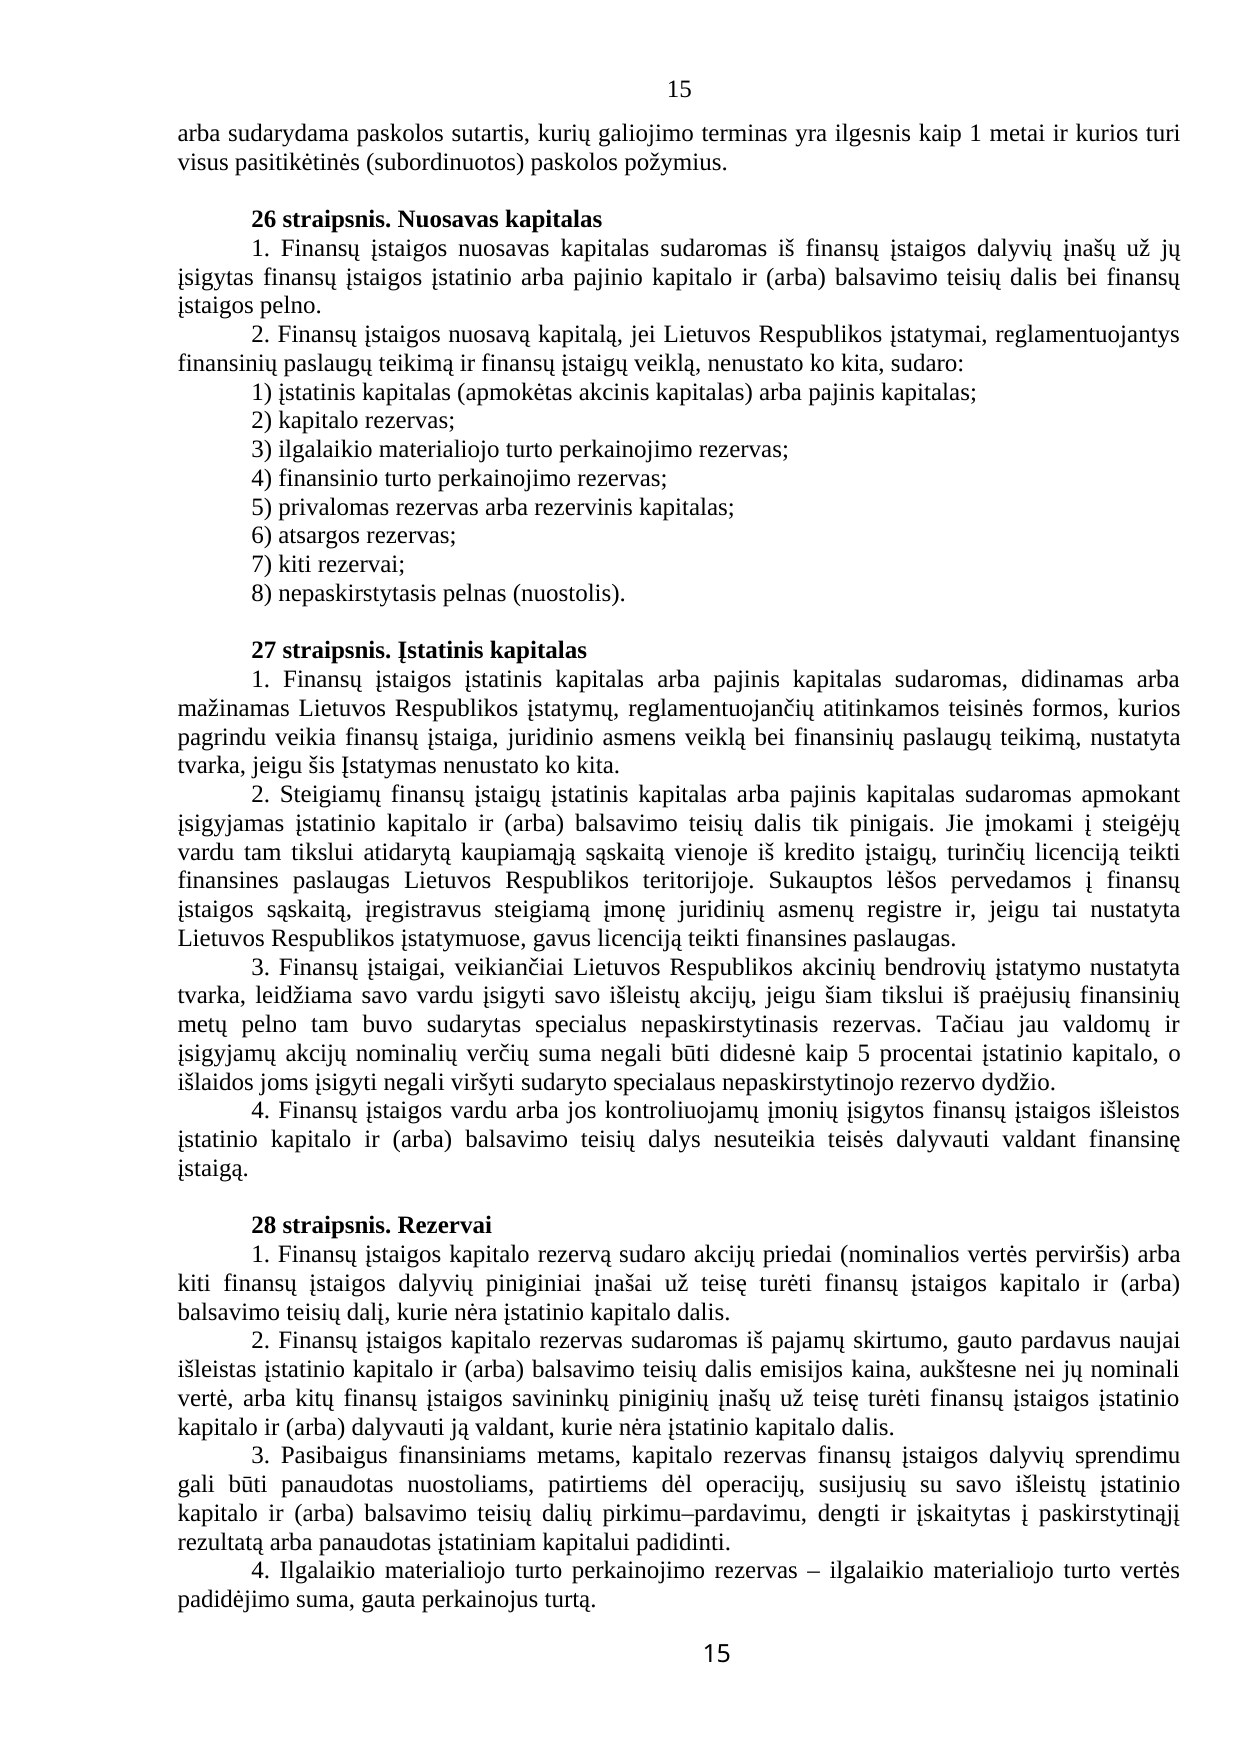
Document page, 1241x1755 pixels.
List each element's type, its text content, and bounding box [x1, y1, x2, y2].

text 7) kiti rezervai; [177, 549, 1181, 578]
text 4. Finansų įstaigos vardu arba jos kontroliuojamų įmonių įsigytos finansų įstaigos išleistos įstatinio kapitalo ir (arba) balsavimo teisių dalys nesuteikia teisės dalyvauti valdant finansinę įstaigą. [177, 1096, 1181, 1182]
text 4) finansinio turto perkainojimo rezervas; [177, 463, 1181, 492]
text 4. Ilgalaikio materialiojo turto perkainojimo rezervas – ilgalaikio materialiojo turto vertės padidėjimo suma, gauta perkainojus turtą. [177, 1556, 1181, 1613]
text arba sudarydama paskolos sutartis, kurių galiojimo terminas yra ilgesnis kaip 1 metai ir kurios turi visus pasitikėtinės (subordinuotos) paskolos požymius. [177, 118, 1181, 176]
text 1) įstatinis kapitalas (apmokėtas akcinis kapitalas) arba pajinis kapitalas; [177, 377, 1181, 406]
text 27 straipsnis. Įstatinis kapitalas [177, 636, 1181, 664]
text 3. Pasibaigus finansiniams metams, kapitalo rezervas finansų įstaigos dalyvių sprendimu gali būti panaudotas nuostoliams, patirtiems dėl operacijų, susijusių su savo išleistų įstatinio kapitalo ir (arba) balsavimo teisių dalių pirkimu–pardavimu, dengti ir įskaitytas į paskirstytinąjį rezultatą arba panaudotas įstatiniam kapitalui padidinti. [177, 1441, 1181, 1556]
text 8) nepaskirstytasis pelnas (nuostolis). [177, 578, 1181, 607]
text 3) ilgalaikio materialiojo turto perkainojimo rezervas; [177, 434, 1181, 463]
text 1. Finansų įstaigos įstatinis kapitalas arba pajinis kapitalas sudaromas, didinamas arba mažinamas Lietuvos Respublikos įstatymų, reglamentuojančių atitinkamos teisinės formos, kurios pagrindu veikia finansų įstaiga, juridinio asmens veiklą bei finansinių paslaugų teikimą, nustatyta tvarka, jeigu šis Įstatymas nenustato ko kita. [177, 664, 1181, 779]
text 1. Finansų įstaigos kapitalo rezervą sudaro akcijų priedai (nominalios vertės perviršis) arba kiti finansų įstaigos dalyvių piniginiai įnašai už teisę turėti finansų įstaigos kapitalo ir (arba) balsavimo teisių dalį, kurie nėra įstatinio kapitalo dalis. [177, 1239, 1181, 1326]
text 3. Finansų įstaigai, veikiančiai Lietuvos Respublikos akcinių bendrovių įstatymo nustatyta tvarka, leidžiama savo vardu įsigyti savo išleistų akcijų, jeigu šiam tikslui iš praėjusių finansinių metų pelno tam buvo sudarytas specialus nepaskirstytinasis rezervas. Tačiau jau valdomų ir įsigyjamų akcijų nominalių verčių suma negali būti didesnė kaip 5 procentai įstatinio kapitalo, o išlaidos joms įsigyti negali viršyti sudaryto specialaus nepaskirstytinojo rezervo dydžio. [177, 952, 1181, 1096]
text 2) kapitalo rezervas; [177, 406, 1181, 434]
text 5) privalomas rezervas arba rezervinis kapitalas; [177, 492, 1181, 521]
text 28 straipsnis. Rezervai [177, 1211, 1181, 1239]
text 1. Finansų įstaigos nuosavas kapitalas sudaromas iš finansų įstaigos dalyvių įnašų už jų įsigytas finansų įstaigos įstatinio arba pajinio kapitalo ir (arba) balsavimo teisių dalis bei finansų įstaigos pelno. [177, 233, 1181, 319]
text 26 straipsnis. Nuosavas kapitalas [177, 204, 1181, 233]
text 2. Finansų įstaigos nuosavą kapitalą, jei Lietuvos Respublikos įstatymai, reglamentuojantys finansinių paslaugų teikimą ir finansų įstaigų veiklą, nenustato ko kita, sudaro: [177, 319, 1181, 377]
text 2. Steigiamų finansų įstaigų įstatinis kapitalas arba pajinis kapitalas sudaromas apmokant įsigyjamas įstatinio kapitalo ir (arba) balsavimo teisių dalis tik pinigais. Jie įmokami į steigėjų vardu tam tikslui atidarytą kaupiamąją sąskaitą vienoje iš kredito įstaigų, turinčių licenciją teikti finansines paslaugas Lietuvos Respublikos teritorijoje. Sukauptos lėšos pervedamos į finansų įstaigos sąskaitą, įregistravus steigiamą įmonę juridinių asmenų registre ir, jeigu tai nustatyta Lietuvos Respublikos įstatymuose, gavus licenciją teikti finansines paslaugas. [177, 779, 1181, 952]
text 6) atsargos rezervas; [177, 521, 1181, 549]
text 2. Finansų įstaigos kapitalo rezervas sudaromas iš pajamų skirtumo, gauto pardavus naujai išleistas įstatinio kapitalo ir (arba) balsavimo teisių dalis emisijos kaina, aukštesne nei jų nominali vertė, arba kitų finansų įstaigos savininkų piniginių įnašų už teisę turėti finansų įstaigos įstatinio kapitalo ir (arba) dalyvauti ją valdant, kurie nėra įstatinio kapitalo dalis. [177, 1326, 1181, 1441]
